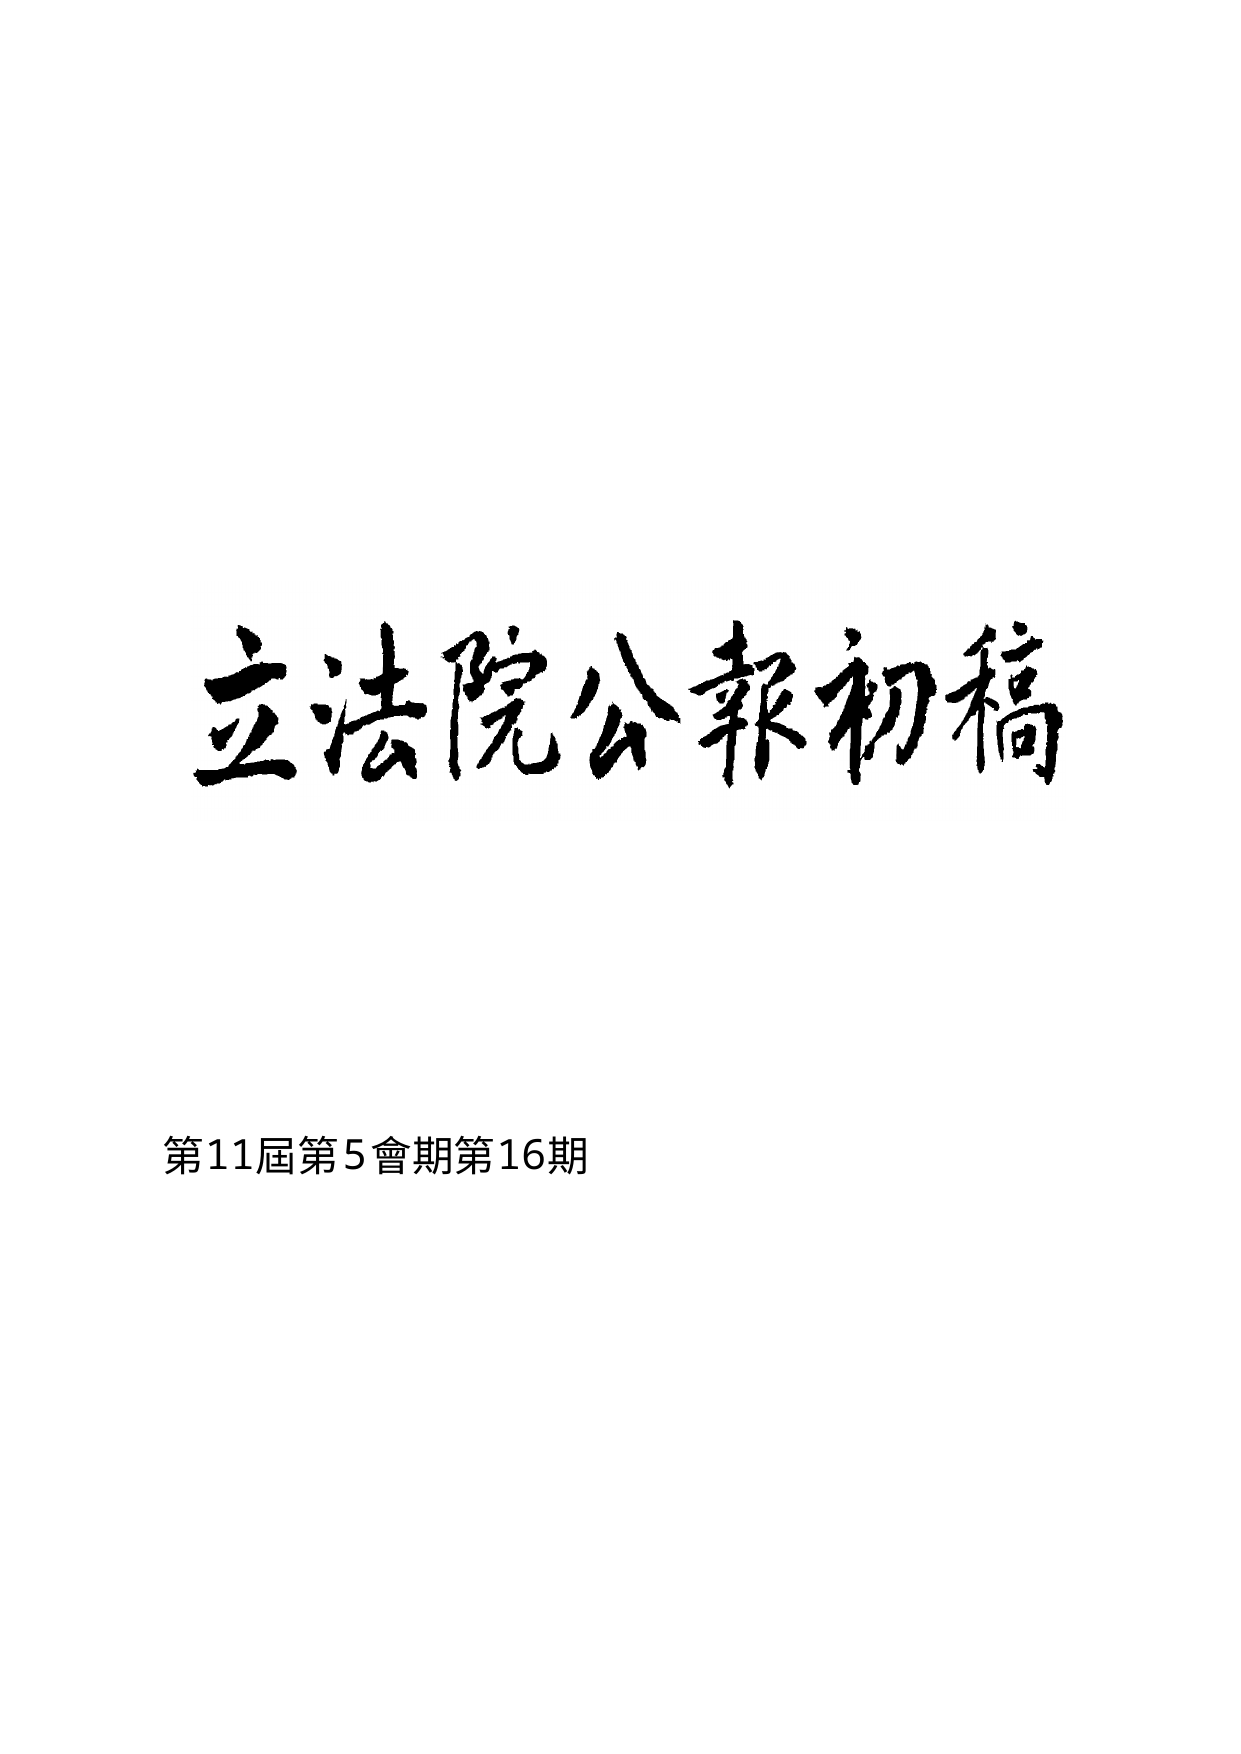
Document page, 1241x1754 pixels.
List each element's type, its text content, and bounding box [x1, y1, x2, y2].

table_header 第11屆第5會期第16期 [151, 1089, 617, 1234]
table_header [151, 406, 1098, 902]
